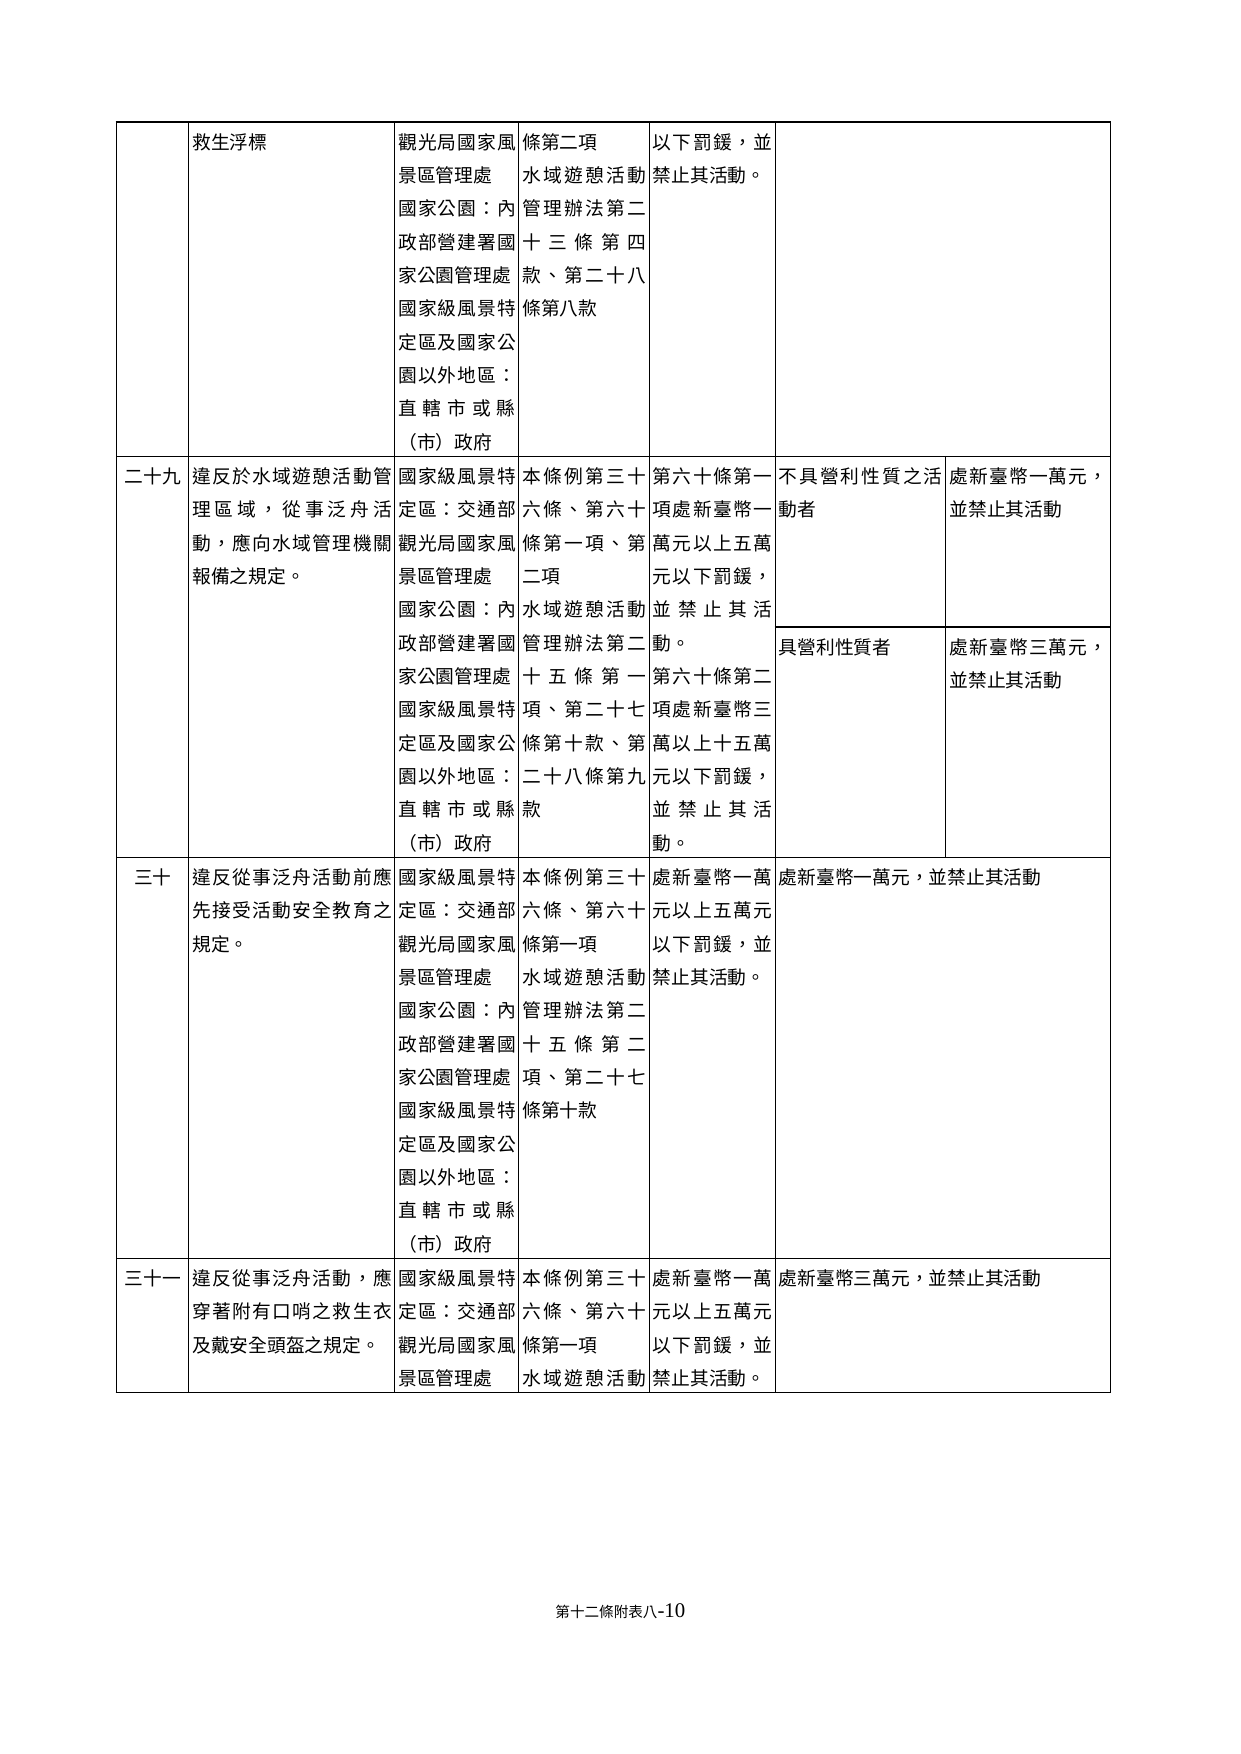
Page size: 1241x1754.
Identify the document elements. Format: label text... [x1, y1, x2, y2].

table_cell 第六十條第一項處新臺幣一萬元以上五萬元以下罰鍰，並禁止其活動。 第六十條第二項處新臺幣三萬以上十五萬元以下罰鍰，並禁止其活動。 [650, 457, 775, 857]
table_cell 處新臺幣一萬元以上五萬元以下罰鍰，並禁止其活動。 [650, 1259, 775, 1392]
table_cell 觀光局國家風景區管理處 國家公園：內政部營建署國家公園管理處 國家級風景特定區及國家公園以外地區：直轄市或縣（市）政府 [395, 123, 518, 456]
table_cell 違反從事泛舟活動，應穿著附有口哨之救生衣及戴安全頭盔之規定。 [189, 1259, 394, 1392]
table_cell 國家級風景特定區：交通部觀光局國家風景區管理處 國家公園：內政部營建署國家公園管理處 國家級風景特定區及國家公園以外地區：直轄市或縣（市）政府 [395, 457, 518, 857]
table_cell 以下罰鍰，並禁止其活動。 [650, 123, 775, 456]
table_cell 不具營利性質之活動者 [776, 457, 945, 626]
table_cell 處新臺幣三萬元，並禁止其活動 [776, 1259, 1110, 1392]
table_cell [117, 123, 188, 456]
table_cell 三十一 [117, 1259, 188, 1392]
table_cell 二十九 [117, 457, 188, 857]
table_cell 違反從事泛舟活動前應先接受活動安全教育之規定。 [189, 858, 394, 1258]
table_cell 處新臺幣一萬元，並禁止其活動 [946, 457, 1110, 626]
table_cell 本條例第三十六條、第六十條第一項 水域遊憩活動管理辦法第二十五條第二項、第二十七條第十款 [519, 858, 649, 1258]
table_cell 處新臺幣三萬元，並禁止其活動 [946, 628, 1110, 857]
table_cell 本條例第三十六條、第六十條第一項 水域遊憩活動 [519, 1259, 649, 1392]
table_cell 三十 [117, 858, 188, 1258]
table_cell 處新臺幣一萬元，並禁止其活動 [776, 858, 1110, 1258]
table_cell 處新臺幣一萬元以上五萬元以下罰鍰，並禁止其活動。 [650, 858, 775, 1258]
table_cell 本條例第三十六條、第六十條第一項、第二項 水域遊憩活動管理辦法第二十五條第一項、第二十七條第十款、第二十八條第九款 [519, 457, 649, 857]
table_cell 國家級風景特定區：交通部觀光局國家風景區管理處 [395, 1259, 518, 1392]
table_cell [776, 123, 1110, 456]
table_cell 違反於水域遊憩活動管理區域，從事泛舟活動，應向水域管理機關報備之規定。 [189, 457, 394, 857]
table_cell 救生浮標 [189, 123, 394, 456]
table_cell 條第二項 水域遊憩活動管理辦法第二十三條第四款、第二十八條第八款 [519, 123, 649, 456]
table_cell 國家級風景特定區：交通部觀光局國家風景區管理處 國家公園：內政部營建署國家公園管理處 國家級風景特定區及國家公園以外地區：直轄市或縣（市）政府 [395, 858, 518, 1258]
table_cell 具營利性質者 [776, 628, 945, 857]
